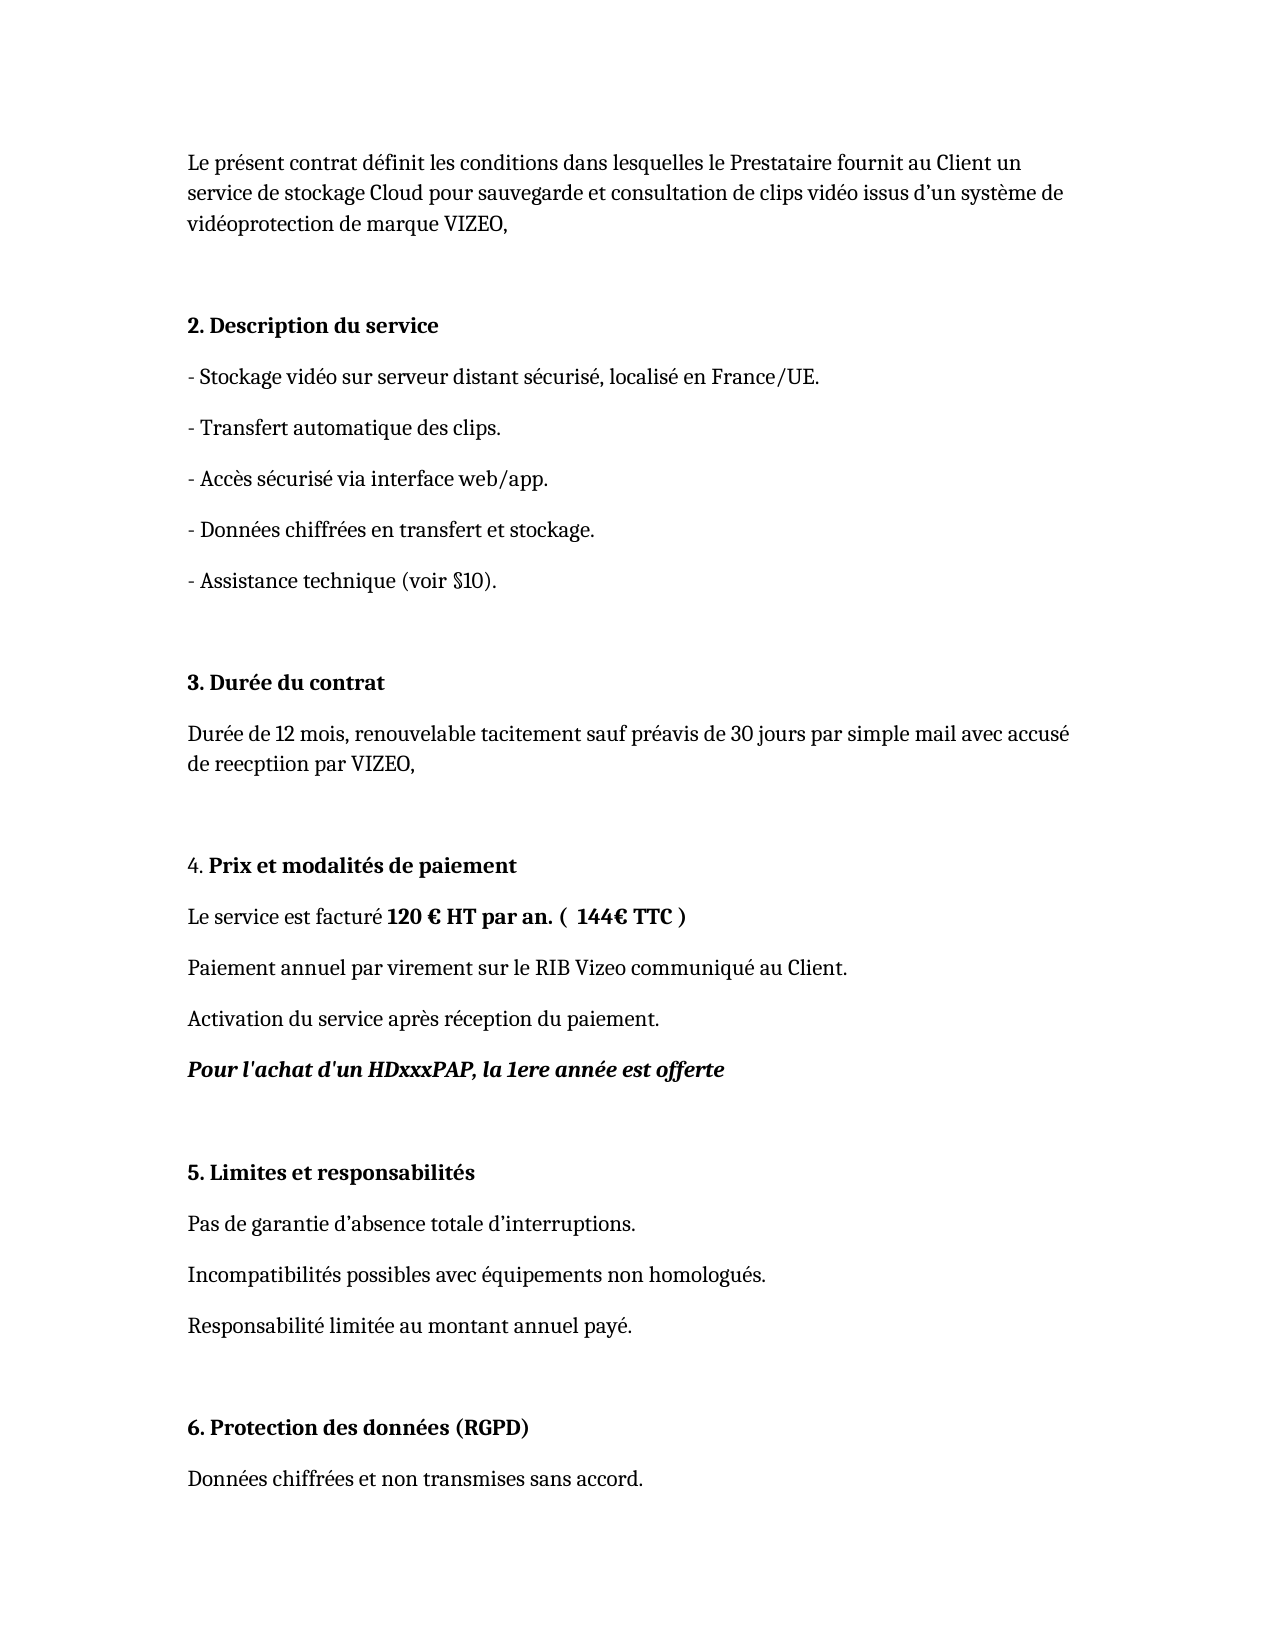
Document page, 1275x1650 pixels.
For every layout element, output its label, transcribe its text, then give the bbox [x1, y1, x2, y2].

text - Données chiffrées en transfert et stockage. [187, 517, 1087, 543]
text Responsabilité limitée au montant annuel payé. [187, 1312, 1087, 1339]
text Le service est facturé 120 € HT par an. ( 144€ TTC ) [187, 904, 1087, 931]
text Paiement annuel par virement sur le RIB Vizeo communiqué au Client. [187, 955, 1087, 982]
text 5. Limites et responsabilités [187, 1159, 1087, 1186]
text Durée de 12 mois, renouvelable tacitement sauf préavis de 30 jours par simple mail avec accusé de reecptiion par VIZEO, [187, 721, 1087, 777]
text Incompatibilités possibles avec équipements non homologués. [187, 1261, 1087, 1288]
text - Assistance technique (voir §10). [187, 568, 1087, 594]
text - Stockage vidéo sur serveur distant sécurisé, localisé en France/UE. [187, 363, 1087, 390]
text 3. Durée du contrat [187, 670, 1087, 696]
text Données chiffrées et non transmises sans accord. [187, 1466, 1087, 1492]
text Pas de garantie d’absence totale d’interruptions. [187, 1210, 1087, 1237]
text 6. Protection des données (RGPD) [187, 1414, 1087, 1441]
text - Transfert automatique des clips. [187, 414, 1087, 441]
text Pour l'achat d'un HDxxxPAP, la 1ere année est offerte [187, 1057, 1087, 1084]
text Activation du service après réception du paiement. [187, 1006, 1087, 1033]
text Le présent contrat définit les conditions dans lesquelles le Prestataire fournit au Client un service de stockage Cloud pour sauvegarde et consultation de clips vidéo issus d’un système de vidéoprotection de marque VIZEO, [187, 150, 1087, 237]
text 2. Description du service [187, 312, 1087, 339]
text 4. Prix et modalités de paiement [187, 853, 1087, 879]
text - Accès sécurisé via interface web/app. [187, 466, 1087, 492]
